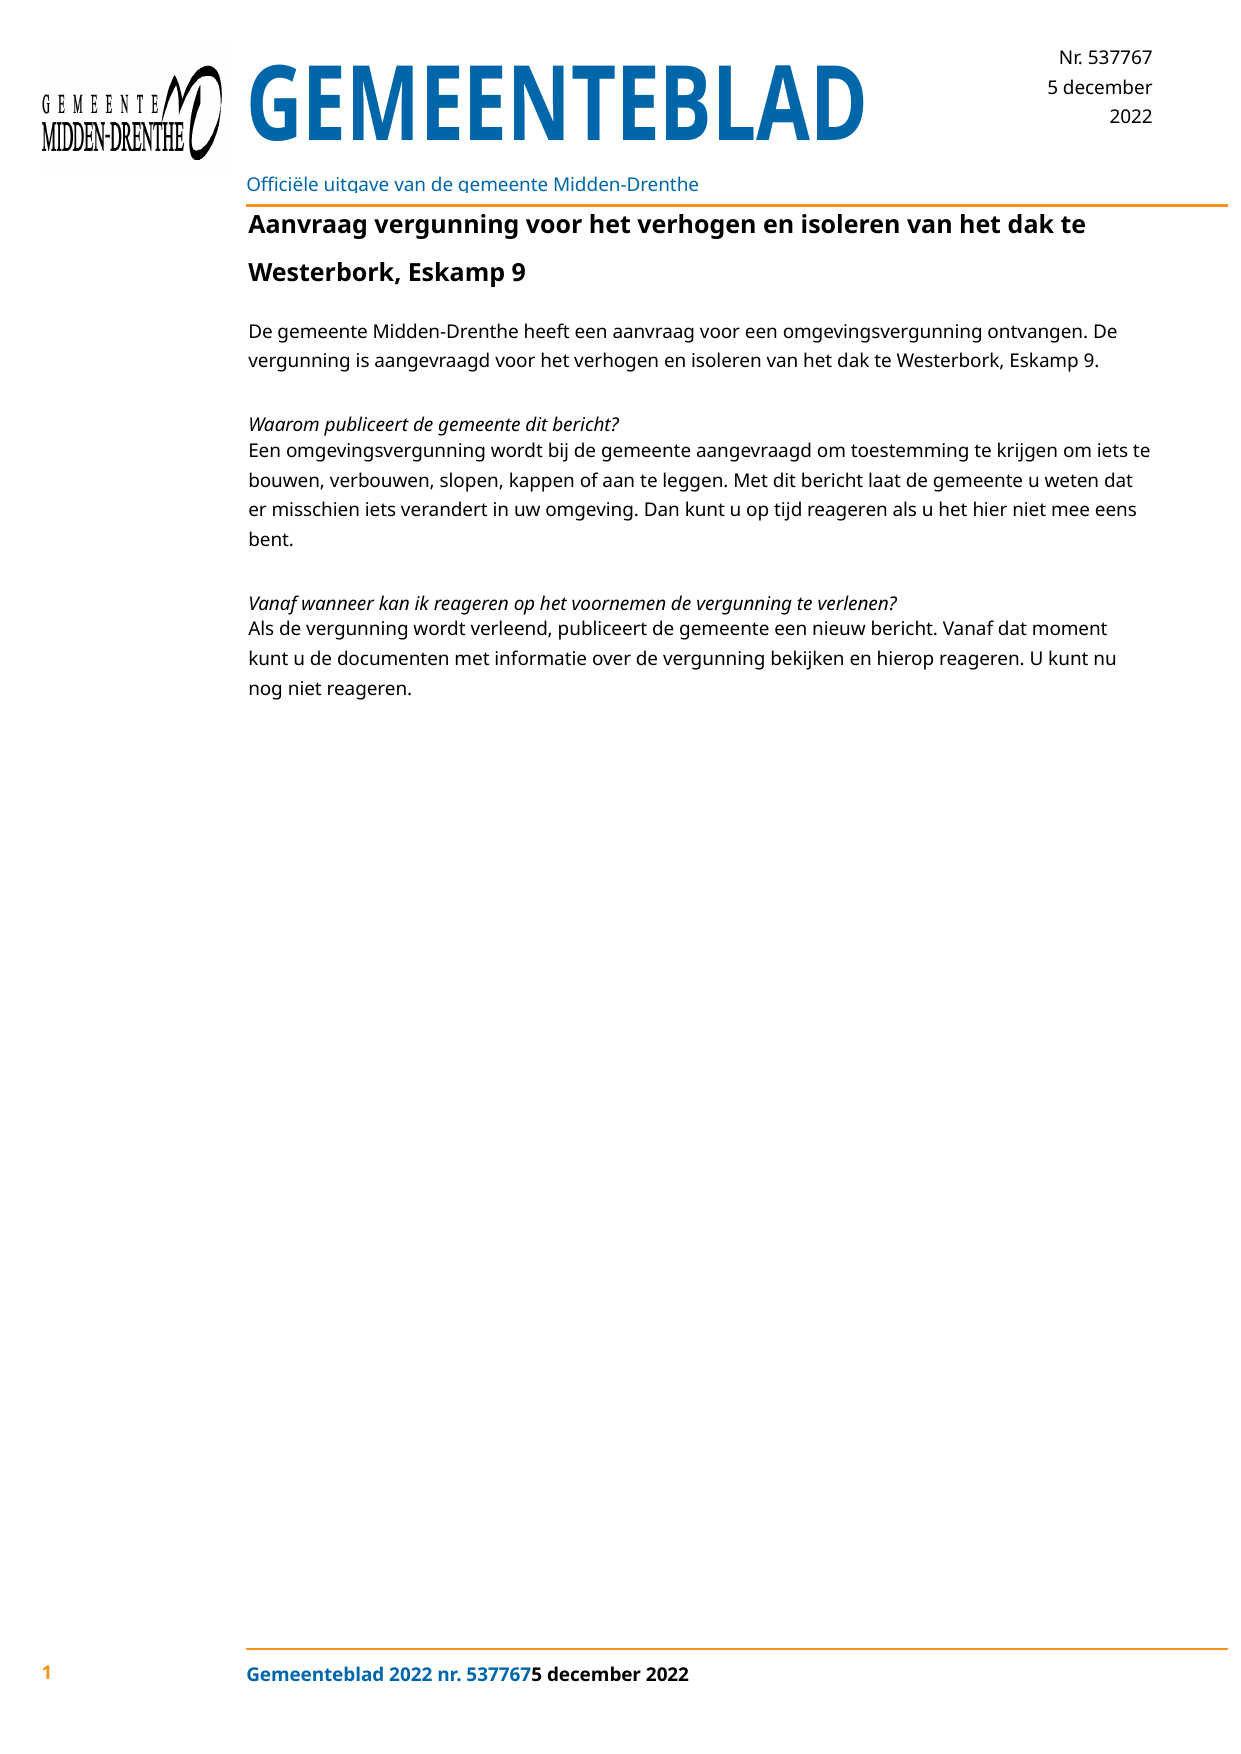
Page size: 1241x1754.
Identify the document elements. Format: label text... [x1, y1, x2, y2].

text Als de vergunning wordt verleend, publiceert de gemeente een nieuw bericht. Vanaf dat moment kunt u de documenten met informatie over de vergunning bekijken en hierop reageren. U kunt nu nog niet reageren. [248, 616, 1152, 701]
picture [41, 47, 231, 172]
text Vanaf wanneer kan ik reageren op het voornemen de vergunning te verlenen? [248, 590, 1152, 616]
text Een omgevingsvergunning wordt bij de gemeente aangevraagd om toestemming te krijgen om iets te bouwen, verbouwen, slopen, kappen of aan te leggen. Met dit bericht laat de gemeente u weten dat er misschien iets verandert in uw omgeving. Dan kunt u op tijd reageren als u het hier niet mee eens bent. [248, 437, 1152, 552]
text Waarom publiceert de gemeente dit bericht? [248, 411, 1152, 437]
text Aanvraag vergunning voor het verhogen en isoleren van het dak te Westerbork, Eskamp 9 [248, 207, 1152, 288]
text De gemeente Midden-Drenthe heeft een aanvraag voor een omgevingsvergunning ontvangen. De vergunning is aangevraagd voor het verhogen en isoleren van het dak te Westerbork, Eskamp 9. [248, 318, 1152, 373]
